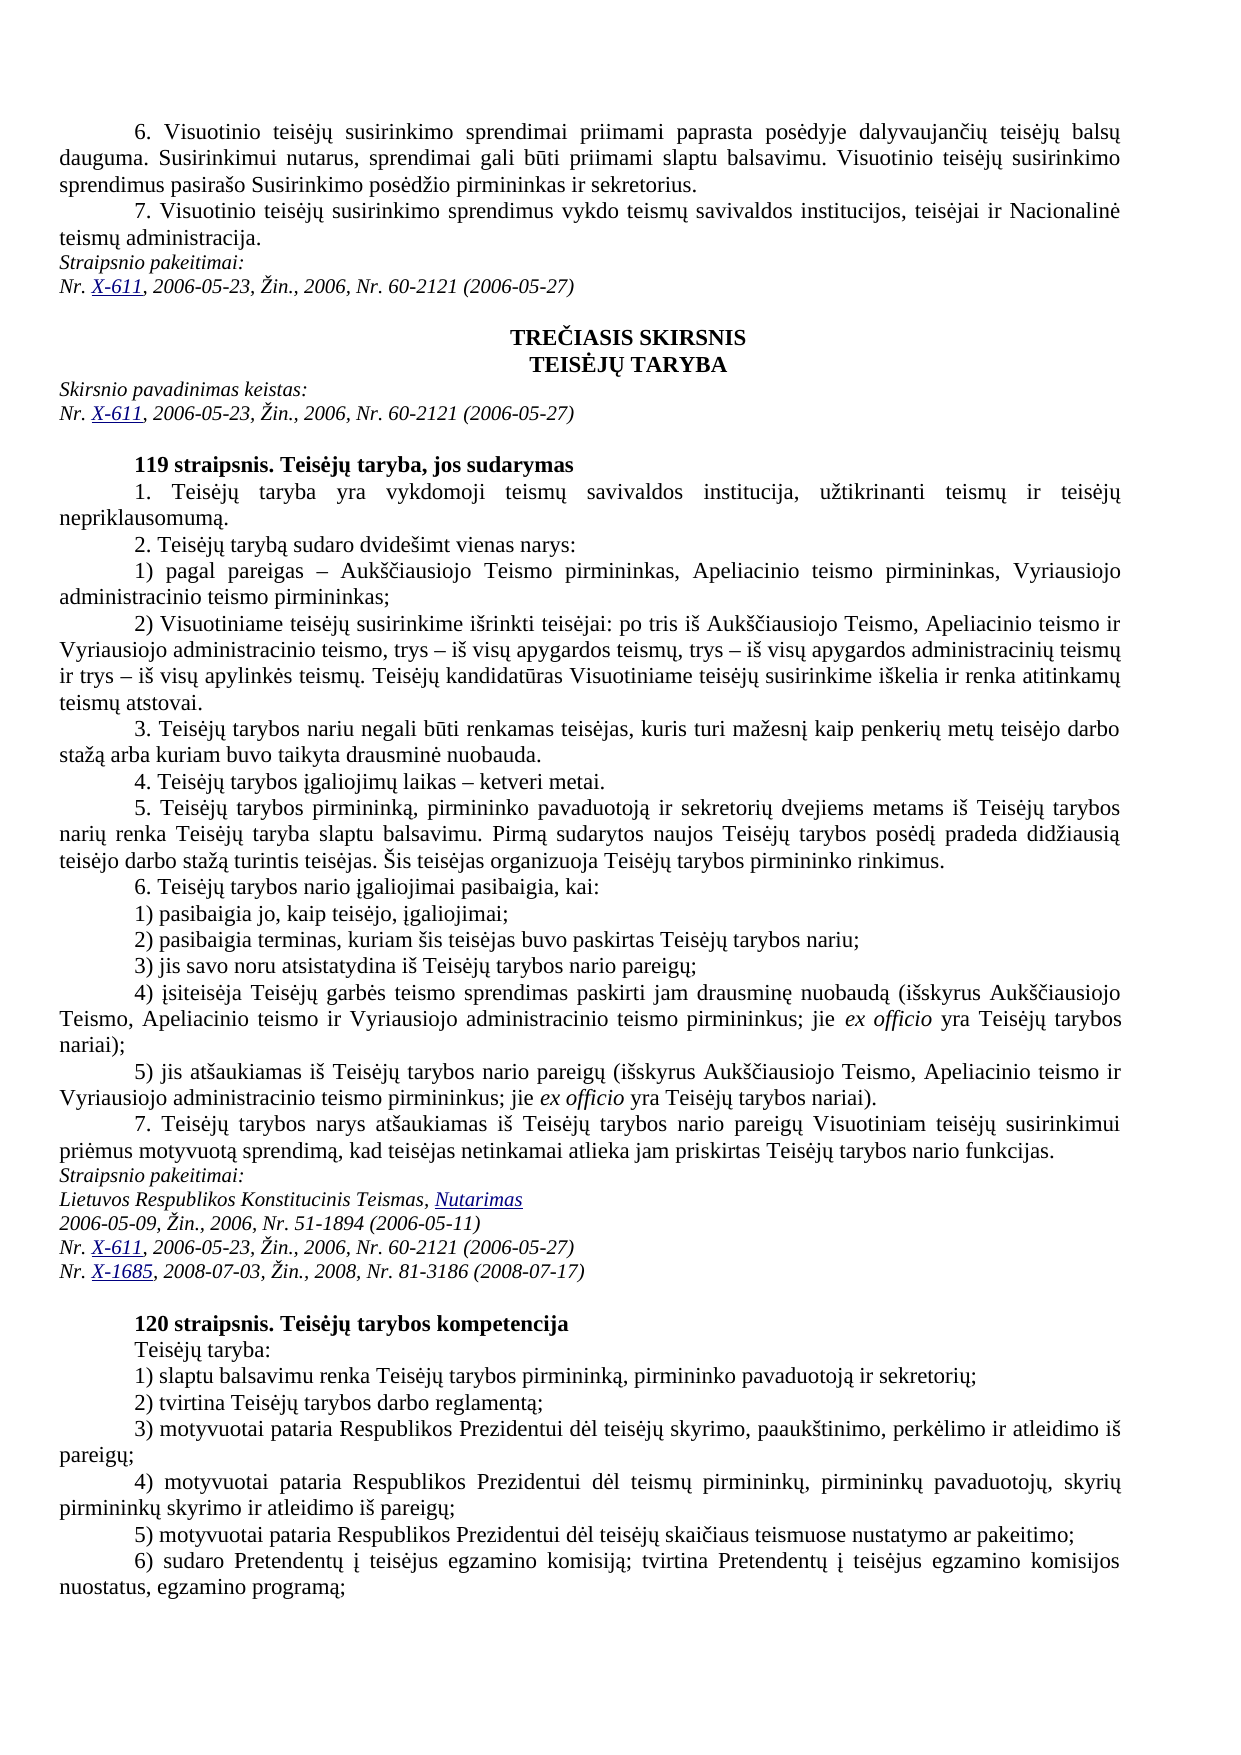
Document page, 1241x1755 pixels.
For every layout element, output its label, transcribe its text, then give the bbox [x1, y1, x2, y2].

text Nr. X-611, 2006-05-23, Žin., 2006, Nr. 60-2121 (2006-05-27) [59, 1235, 1122, 1259]
text 120 straipsnis. Teisėjų tarybos kompetencija [59, 1310, 1122, 1336]
text 3) motyvuotai pataria Respublikos Prezidentui dėl teisėjų skyrimo, paaukštinimo, perkėlimo ir atleidimo iš pareigų; [59, 1415, 1122, 1468]
text 3) jis savo noru atsistatydina iš Teisėjų tarybos nario pareigų; [59, 952, 1122, 979]
text Straipsnio pakeitimai: [59, 1163, 1122, 1187]
text 2) tvirtina Teisėjų tarybos darbo reglamentą; [59, 1389, 1122, 1415]
text 1) pasibaigia jo, kaip teisėjo, įgaliojimai; [59, 899, 1122, 926]
text 5. Teisėjų tarybos pirmininką, pirmininko pavaduotoją ir sekretorių dvejiems metams iš Teisėjų tarybos narių renka Teisėjų taryba slaptu balsavimu. Pirmą sudarytos naujos Teisėjų tarybos posėdį pradeda didžiausią teisėjo darbo stažą turintis teisėjas. Šis teisėjas organizuoja Teisėjų tarybos pirmininko rinkimus. [59, 794, 1122, 873]
text 2006-05-09, Žin., 2006, Nr. 51-1894 (2006-05-11) [59, 1211, 1122, 1235]
text 1) slaptu balsavimu renka Teisėjų tarybos pirmininką, pirmininko pavaduotoją ir sekretorių; [59, 1362, 1122, 1389]
text 7. Teisėjų tarybos narys atšaukiamas iš Teisėjų tarybos nario pareigų Visuotiniam teisėjų susirinkimui priėmus motyvuotą sprendimą, kad teisėjas netinkamai atlieka jam priskirtas Teisėjų tarybos nario funkcijas. [59, 1110, 1122, 1163]
text TREČIASIS SKIRSNIS [59, 324, 1122, 351]
text Nr. X-1685, 2008-07-03, Žin., 2008, Nr. 81-3186 (2008-07-17) [59, 1259, 1122, 1283]
text 4) įsiteisėja Teisėjų garbės teismo sprendimas paskirti jam drausminę nuobaudą (išskyrus Aukščiausiojo Teismo, Apeliacinio teismo ir Vyriausiojo administracinio teismo pirmininkus; jie ex officio yra Teisėjų tarybos nariai); [59, 979, 1122, 1058]
text 4. Teisėjų tarybos įgaliojimų laikas – ketveri metai. [59, 768, 1122, 794]
text 2) pasibaigia terminas, kuriam šis teisėjas buvo paskirtas Teisėjų tarybos nariu; [59, 926, 1122, 952]
text Lietuvos Respublikos Konstitucinis Teismas, Nutarimas [59, 1187, 1122, 1211]
text 6. Teisėjų tarybos nario įgaliojimai pasibaigia, kai: [59, 873, 1122, 899]
text Straipsnio pakeitimai: [59, 250, 1122, 274]
text 6) sudaro Pretendentų į teisėjus egzamino komisiją; tvirtina Pretendentų į teisėjus egzamino komisijos nuostatus, egzamino programą; [59, 1547, 1122, 1600]
text 2. Teisėjų tarybą sudaro dvidešimt vienas narys: [59, 531, 1122, 557]
text 5) motyvuotai pataria Respublikos Prezidentui dėl teisėjų skaičiaus teismuose nustatymo ar pakeitimo; [59, 1521, 1122, 1547]
text Nr. X-611, 2006-05-23, Žin., 2006, Nr. 60-2121 (2006-05-27) [59, 274, 1122, 298]
text 1. Teisėjų taryba yra vykdomoji teismų savivaldos institucija, užtikrinanti teismų ir teisėjų nepriklausomumą. [59, 478, 1122, 531]
text 4) motyvuotai pataria Respublikos Prezidentui dėl teismų pirmininkų, pirmininkų pavaduotojų, skyrių pirmininkų skyrimo ir atleidimo iš pareigų; [59, 1468, 1122, 1521]
text TEISĖJŲ TARYBA [59, 351, 1122, 377]
text Teisėjų taryba: [59, 1336, 1122, 1362]
text 1) pagal pareigas – Aukščiausiojo Teismo pirmininkas, Apeliacinio teismo pirmininkas, Vyriausiojo administracinio teismo pirmininkas; [59, 557, 1122, 610]
text 7. Visuotinio teisėjų susirinkimo sprendimus vykdo teismų savivaldos institucijos, teisėjai ir Nacionalinė teismų administracija. [59, 197, 1122, 250]
text Nr. X-611, 2006-05-23, Žin., 2006, Nr. 60-2121 (2006-05-27) [59, 401, 1122, 425]
text 119 straipsnis. Teisėjų taryba, jos sudarymas [59, 452, 1122, 478]
text 2) Visuotiniame teisėjų susirinkime išrinkti teisėjai: po tris iš Aukščiausiojo Teismo, Apeliacinio teismo ir Vyriausiojo administracinio teismo, trys – iš visų apygardos teismų, trys – iš visų apygardos administracinių teismų ir trys – iš visų apylinkės teismų. Teisėjų kandidatūras Visuotiniame teisėjų susirinkime iškelia ir renka atitinkamų teismų atstovai. [59, 610, 1122, 715]
text 3. Teisėjų tarybos nariu negali būti renkamas teisėjas, kuris turi mažesnį kaip penkerių metų teisėjo darbo stažą arba kuriam buvo taikyta drausminė nuobauda. [59, 715, 1122, 768]
text 5) jis atšaukiamas iš Teisėjų tarybos nario pareigų (išskyrus Aukščiausiojo Teismo, Apeliacinio teismo ir Vyriausiojo administracinio teismo pirmininkus; jie ex officio yra Teisėjų tarybos nariai). [59, 1058, 1122, 1110]
text 6. Visuotinio teisėjų susirinkimo sprendimai priimami paprasta posėdyje dalyvaujančių teisėjų balsų dauguma. Susirinkimui nutarus, sprendimai gali būti priimami slaptu balsavimu. Visuotinio teisėjų susirinkimo sprendimus pasirašo Susirinkimo posėdžio pirmininkas ir sekretorius. [59, 118, 1122, 197]
text Skirsnio pavadinimas keistas: [59, 377, 1122, 401]
